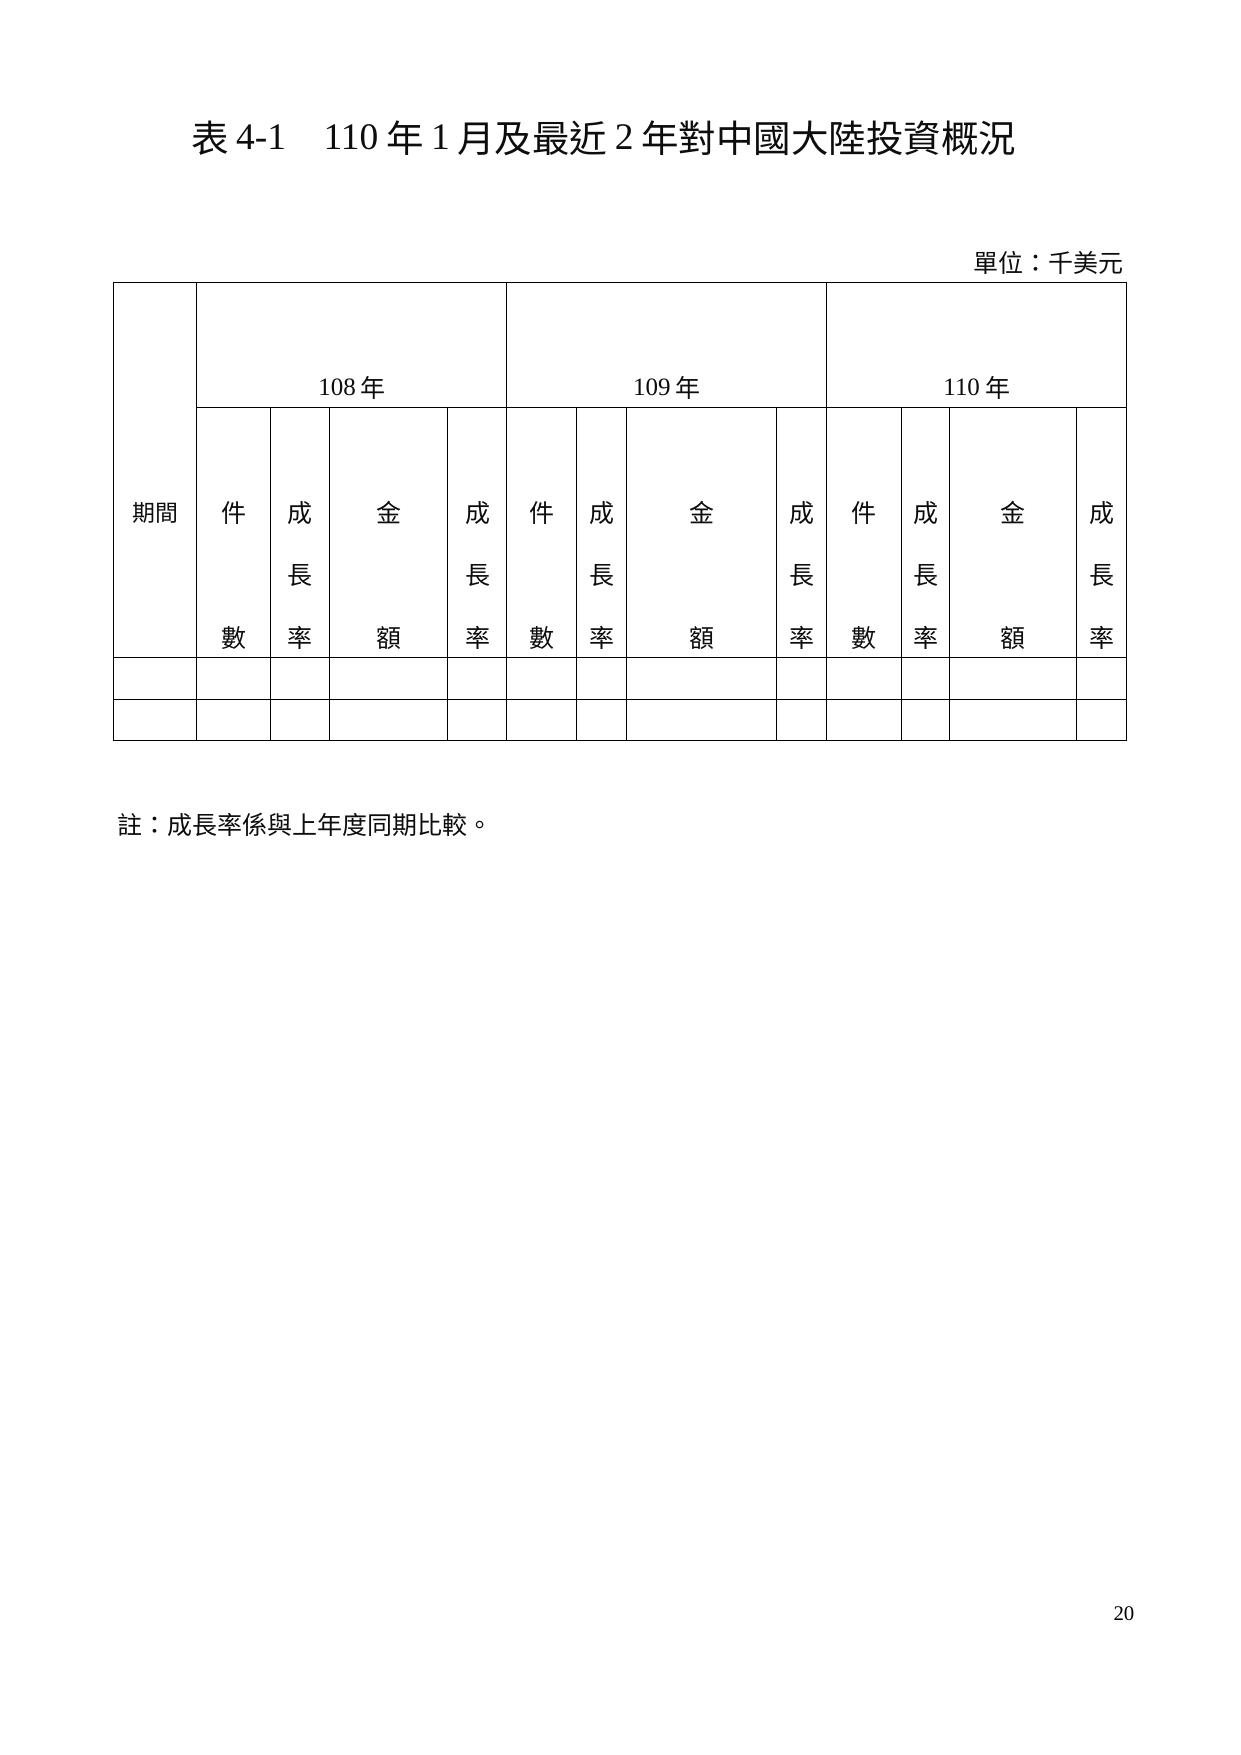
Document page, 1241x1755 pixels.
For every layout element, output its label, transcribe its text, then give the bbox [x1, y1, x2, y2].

table_cell 金 額 [950, 408, 1076, 657]
table_cell -5 [271, 658, 329, 698]
table_header [114, 220, 507, 282]
table_cell 期間 [114, 283, 196, 657]
table_cell 成 長 率 [777, 408, 826, 657]
table_cell 53 [197, 658, 270, 698]
table_cell 42 [777, 700, 826, 740]
table_cell - [827, 700, 901, 740]
table_cell 成 長 率 [902, 408, 949, 657]
table_cell 1-12月 [114, 700, 196, 740]
table_cell -19 [902, 658, 949, 698]
table_cell -51 [448, 700, 506, 740]
table_cell 475 [507, 700, 576, 740]
table_cell 13 [448, 658, 506, 698]
table_cell - [1077, 700, 1126, 740]
text 表4-1 110年1月及最近2年對中國大陸投資概況 [106, 94, 1134, 157]
table_header [507, 220, 826, 282]
table_cell -21 [577, 658, 626, 698]
table_cell 610 [197, 700, 270, 740]
table_cell 42 [507, 658, 576, 698]
table_cell 金 額 [330, 408, 447, 657]
table_cell 34 [827, 658, 901, 698]
table_cell 成 長 率 [577, 408, 626, 657]
table_cell 註：成長率係與上年度同期比較。 [114, 741, 1126, 844]
table_cell -22 [577, 700, 626, 740]
table_cell 108年 [197, 283, 506, 407]
table_cell 件 數 [197, 408, 270, 657]
table_cell -54 [1077, 658, 1126, 698]
table_header 單位：千美元 [826, 220, 1126, 282]
table_cell 41 [777, 658, 826, 698]
table_cell 109年 [507, 283, 826, 407]
table_cell 249,747 [950, 658, 1076, 698]
table_cell 5,906,489 [627, 700, 776, 740]
table_cell 件 數 [827, 408, 901, 657]
table_cell 110年 [827, 283, 1126, 407]
table_cell 件 數 [507, 408, 576, 657]
table_cell 成 長 率 [448, 408, 506, 657]
table_cell 4,173,090 [330, 700, 447, 740]
table_cell -16 [271, 700, 329, 740]
table_cell 成 長 率 [271, 408, 329, 657]
table_cell 金 額 [627, 408, 776, 657]
table_cell - [902, 700, 949, 740]
table_cell 1月 [114, 658, 196, 698]
table_cell 成 長 率 [1077, 408, 1126, 657]
table_cell - [950, 700, 1076, 740]
table_cell 382,624 [330, 658, 447, 698]
table_cell 537,722 [627, 658, 776, 698]
